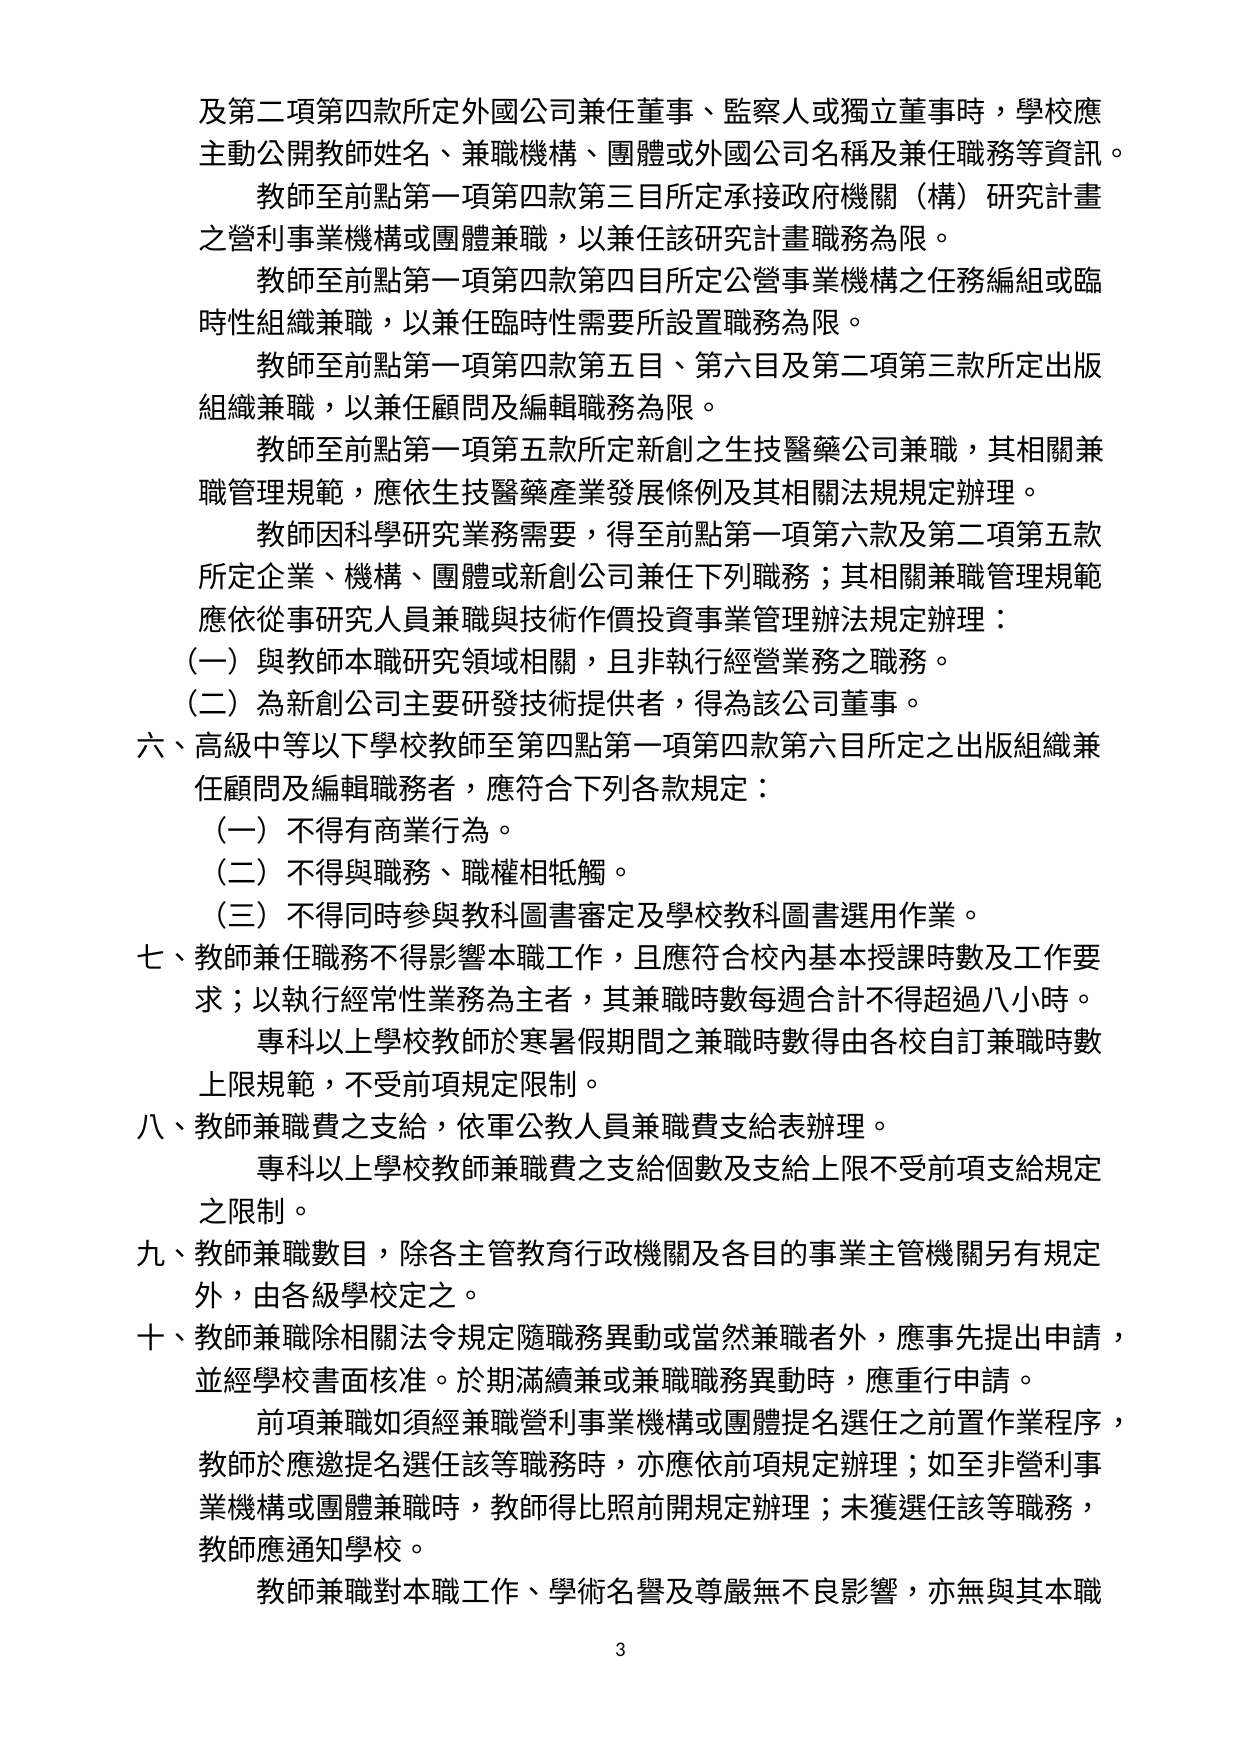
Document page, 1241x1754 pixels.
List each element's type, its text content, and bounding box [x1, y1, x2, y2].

list 教師兼職費之支給，依軍公教人員兼職費支給表辦理。 [136, 1104, 1104, 1146]
text 教師兼職對本職工作、學術名譽及尊嚴無不良影響，亦無與其本職 [198, 1569, 1104, 1611]
text 專科以上學校教師兼職費之支給個數及支給上限不受前項支給規定之限制。 [198, 1146, 1104, 1231]
text 教師至前點第一項第四款第五目、第六目及第二項第三款所定出版組織兼職，以兼任顧問及編輯職務為限。 [198, 342, 1104, 427]
list 教師兼職數目，除各主管教育行政機關及各目的事業主管機關另有規定外，由各級學校定之。 [136, 1231, 1104, 1315]
text 專科以上學校教師於寒暑假期間之兼職時數得由各校自訂兼職時數上限規範，不受前項規定限制。 [198, 1019, 1104, 1104]
list 高級中等以下學校教師至第四點第一項第四款第六目所定之出版組織兼任顧問及編輯職務者，應符合下列各款規定： [136, 723, 1104, 808]
list 與教師本職研究領域相關，且非執行經營業務之職務。 [169, 638, 1104, 681]
text 教師至前點第一項第四款第三目所定承接政府機關（構）研究計畫之營利事業機構或團體兼職，以兼任該研究計畫職務為限。 [198, 173, 1104, 258]
list 不得同時參與教科圖書審定及學校教科圖書選用作業。 [198, 892, 1104, 934]
text 教師至前點第一項第五款所定新創之生技醫藥公司兼職，其相關兼職管理規範，應依生技醫藥產業發展條例及其相關法規規定辦理。 [198, 427, 1104, 512]
text 前項兼職如須經兼職營利事業機構或團體提名選任之前置作業程序，教師於應邀提名選任該等職務時，亦應依前項規定辦理；如至非營利事業機構或團體兼職時，教師得比照前開規定辦理；未獲選任該等職務，教師應通知學校。 [198, 1400, 1104, 1569]
list 不得有商業行為。 [198, 808, 1104, 850]
list 教師兼任職務不得影響本職工作，且應符合校內基本授課時數及工作要求；以執行經常性業務為主者，其兼職時數每週合計不得超過八小時。 [136, 934, 1104, 1019]
list 不得與職務、職權相牴觸。 [198, 850, 1104, 892]
text 教師至前點第一項第四款第四目所定公營事業機構之任務編組或臨時性組織兼職，以兼任臨時性需要所設置職務為限。 [198, 258, 1104, 342]
text 教師至前點第一項第四款第一目、第二目所定營利事業機構或團體及第二項第四款所定外國公司兼任董事、監察人或獨立董事時，學校應主動公開教師姓名、兼職機構、團體或外國公司名稱及兼任職務等資訊。 [198, 89, 1104, 173]
list 教師兼職除相關法令規定隨職務異動或當然兼職者外，應事先提出申請，並經學校書面核准。於期滿續兼或兼職職務異動時，應重行申請。 [136, 1315, 1104, 1400]
text 教師因科學研究業務需要，得至前點第一項第六款及第二項第五款所定企業、機構、團體或新創公司兼任下列職務；其相關兼職管理規範應依從事研究人員兼職與技術作價投資事業管理辦法規定辦理： [198, 512, 1104, 638]
list 為新創公司主要研發技術提供者，得為該公司董事。 [169, 681, 1104, 723]
